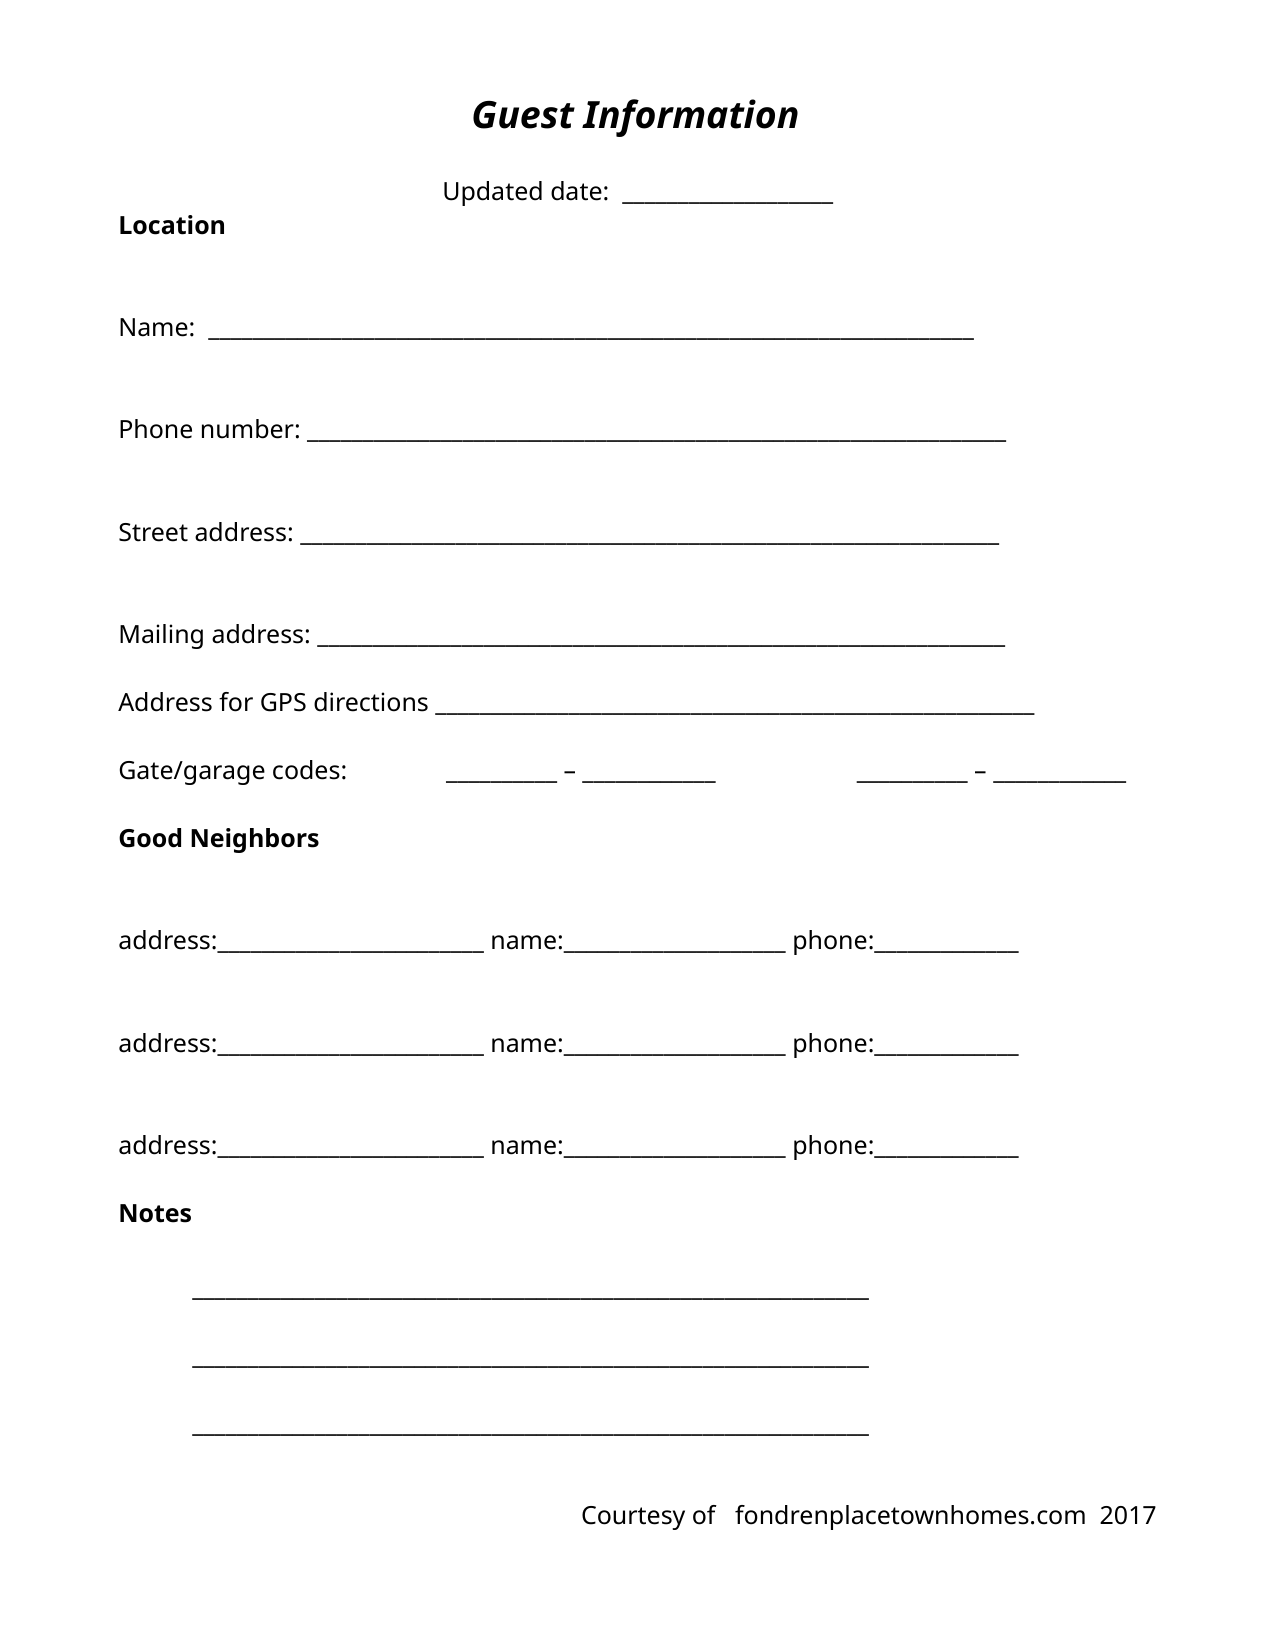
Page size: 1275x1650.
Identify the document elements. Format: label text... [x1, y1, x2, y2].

text Good Neighbors [118, 821, 1157, 855]
text address:________________________ name:____________________ phone:_____________ [118, 1025, 1157, 1059]
text _____________________________________________________________ [118, 1337, 1157, 1371]
text Notes [118, 1196, 1157, 1229]
text _____________________________________________________________ [118, 1269, 1157, 1303]
text Mailing address: ______________________________________________________________ [118, 616, 1157, 651]
text Location [118, 208, 1157, 242]
text _____________________________________________________________ [118, 1406, 1157, 1439]
text Guest Information [118, 88, 1157, 139]
text Gate/garage codes: __________ – ____________ __________ – ____________ [118, 753, 1157, 787]
text Address for GPS directions ______________________________________________________ [118, 684, 1157, 719]
text Phone number: _______________________________________________________________ [118, 412, 1157, 446]
text address:________________________ name:____________________ phone:_____________ [118, 1127, 1157, 1161]
text Street address: _______________________________________________________________ [118, 514, 1157, 548]
text Updated date: ___________________ [118, 174, 1157, 208]
text Name: _____________________________________________________________________ [118, 310, 1157, 344]
text address:________________________ name:____________________ phone:_____________ [118, 923, 1157, 957]
